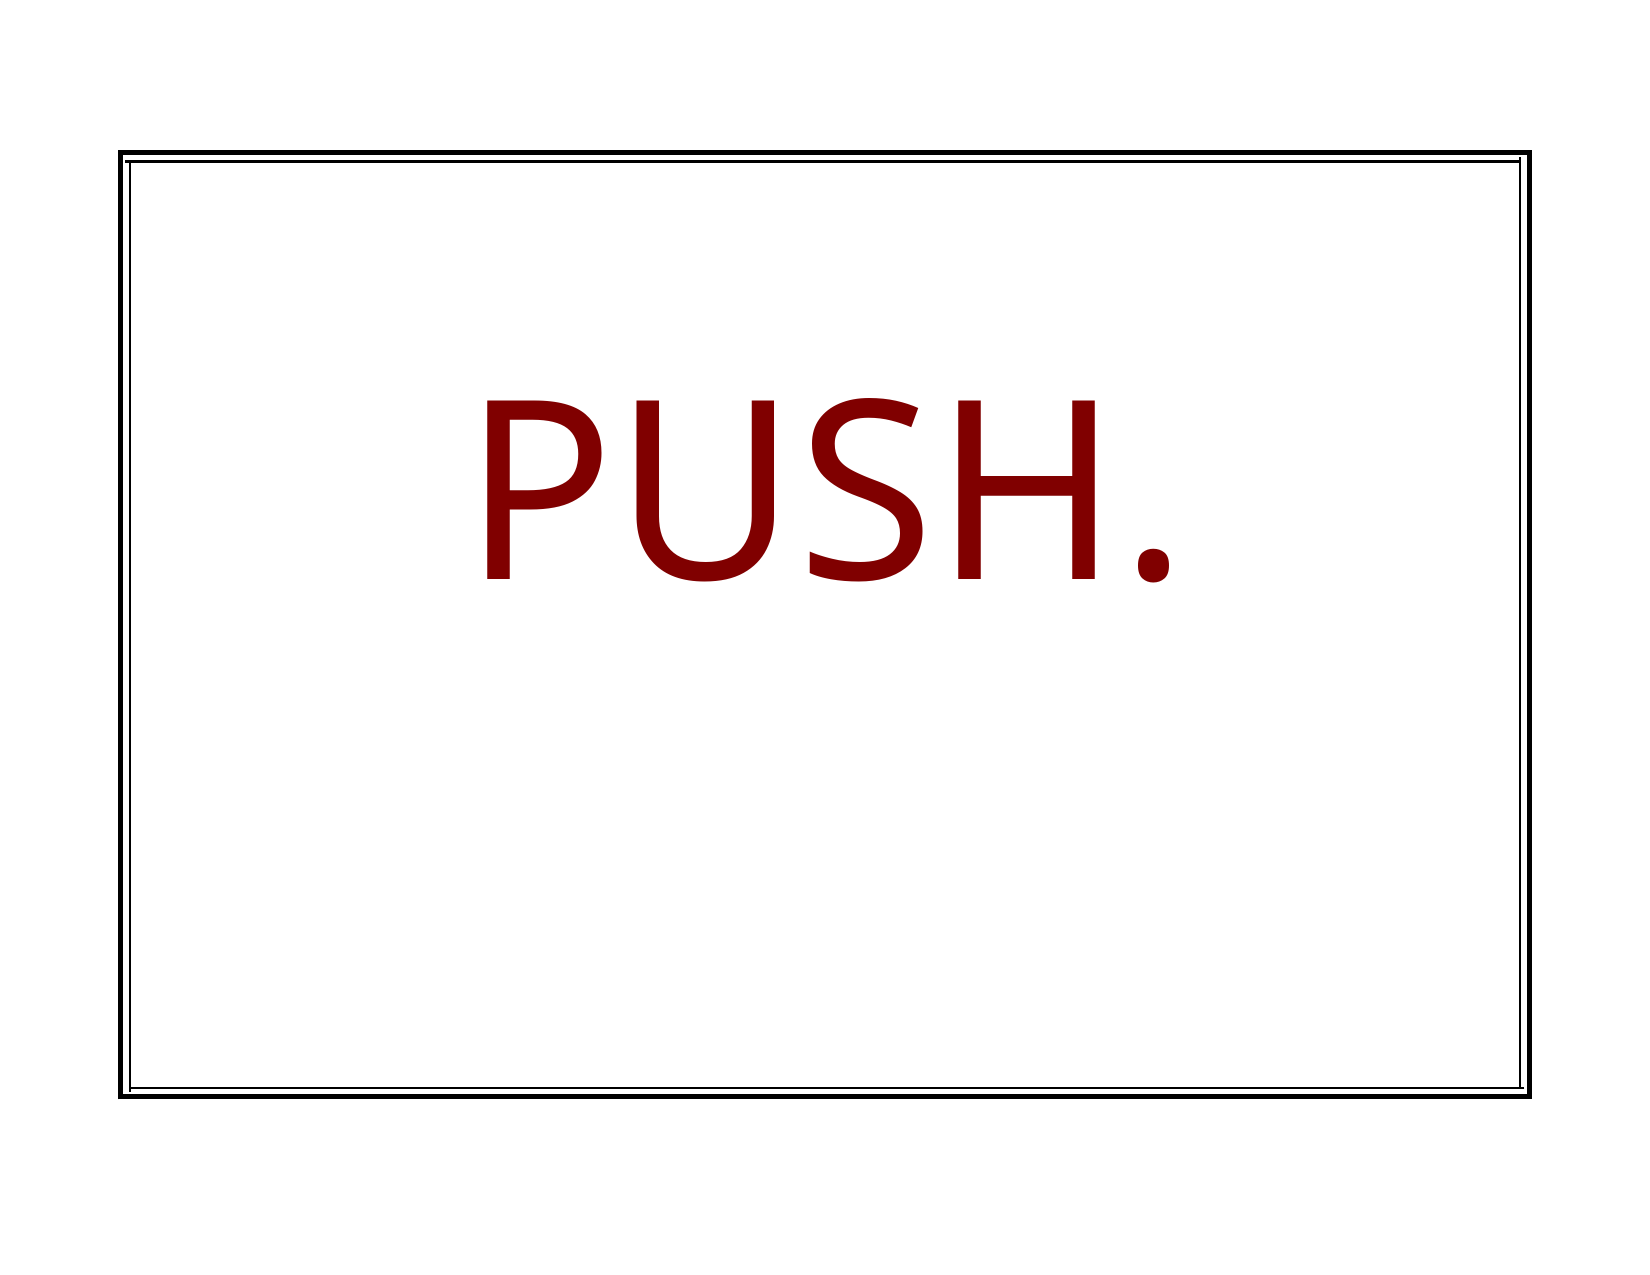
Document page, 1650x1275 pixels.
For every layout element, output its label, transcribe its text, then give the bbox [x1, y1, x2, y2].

text PUSH. [123, 155, 1527, 653]
